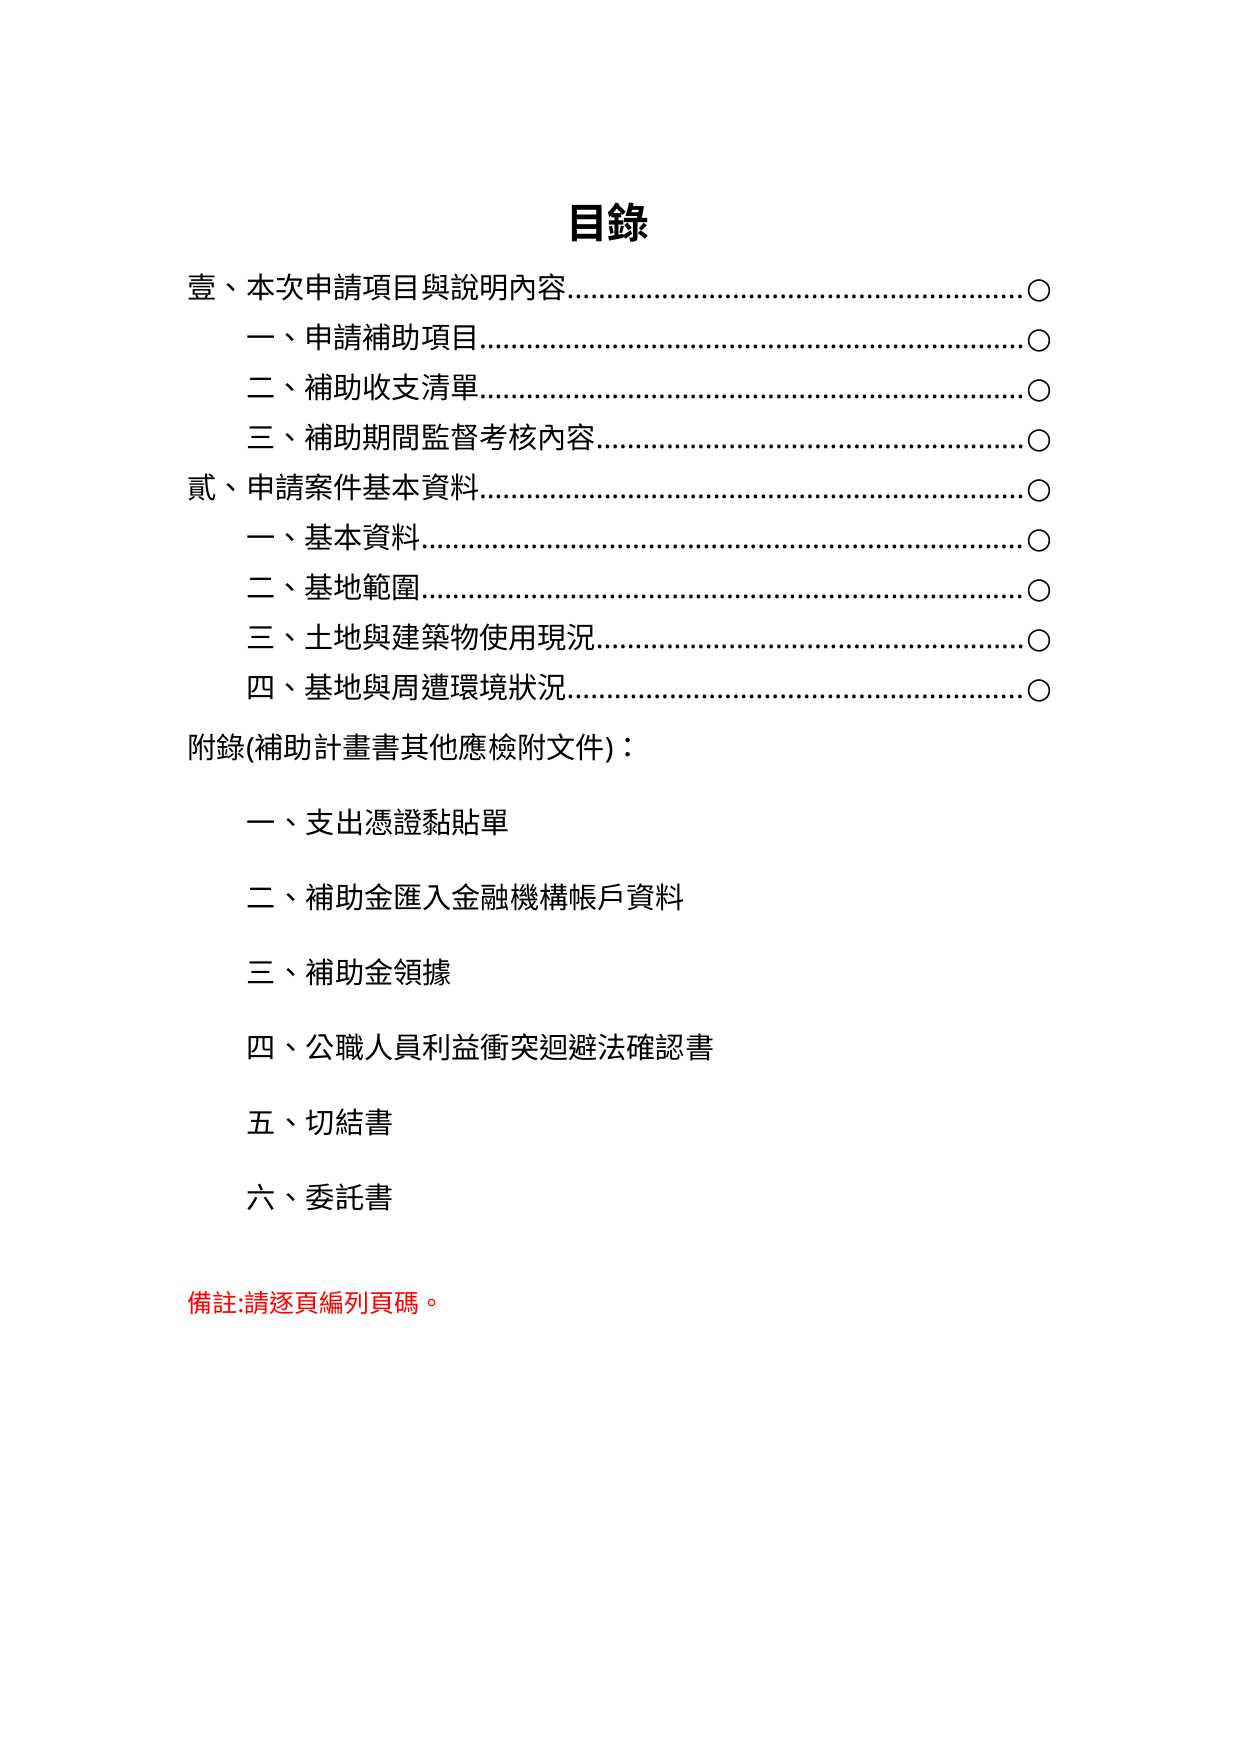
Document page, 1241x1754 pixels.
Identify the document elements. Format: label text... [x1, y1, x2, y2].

text 三、補助期間監督考核內容 ○ [187, 408, 1053, 458]
list 公職人員利益衝突迴避法確認書 [247, 1008, 1028, 1083]
text 貳、申請案件基本資料 ○ [187, 458, 1053, 508]
text 備註:請逐頁編列頁碼。 [187, 1283, 1028, 1321]
text 三、土地與建築物使用現況 ○ [187, 608, 1053, 658]
text 壹、本次申請項目與說明內容 ○ [187, 258, 1053, 308]
text 一、基本資料 ○ [187, 508, 1053, 558]
list 支出憑證黏貼單 [247, 783, 1028, 858]
text 二、基地範圍 ○ [187, 558, 1053, 608]
list 補助金領據 [247, 933, 1028, 1008]
subtitle 目錄 [187, 183, 1028, 258]
list 補助金匯入金融機構帳戶資料 [247, 858, 1028, 933]
text 二、補助收支清單 ○ [187, 358, 1053, 408]
list 委託書 [247, 1158, 1028, 1233]
list 切結書 [247, 1083, 1028, 1158]
text 附錄(補助計畫書其他應檢附文件)： [187, 708, 1028, 783]
text 一、申請補助項目 ○ [187, 308, 1053, 358]
text 四、基地與周遭環境狀況 ○ [187, 658, 1053, 708]
